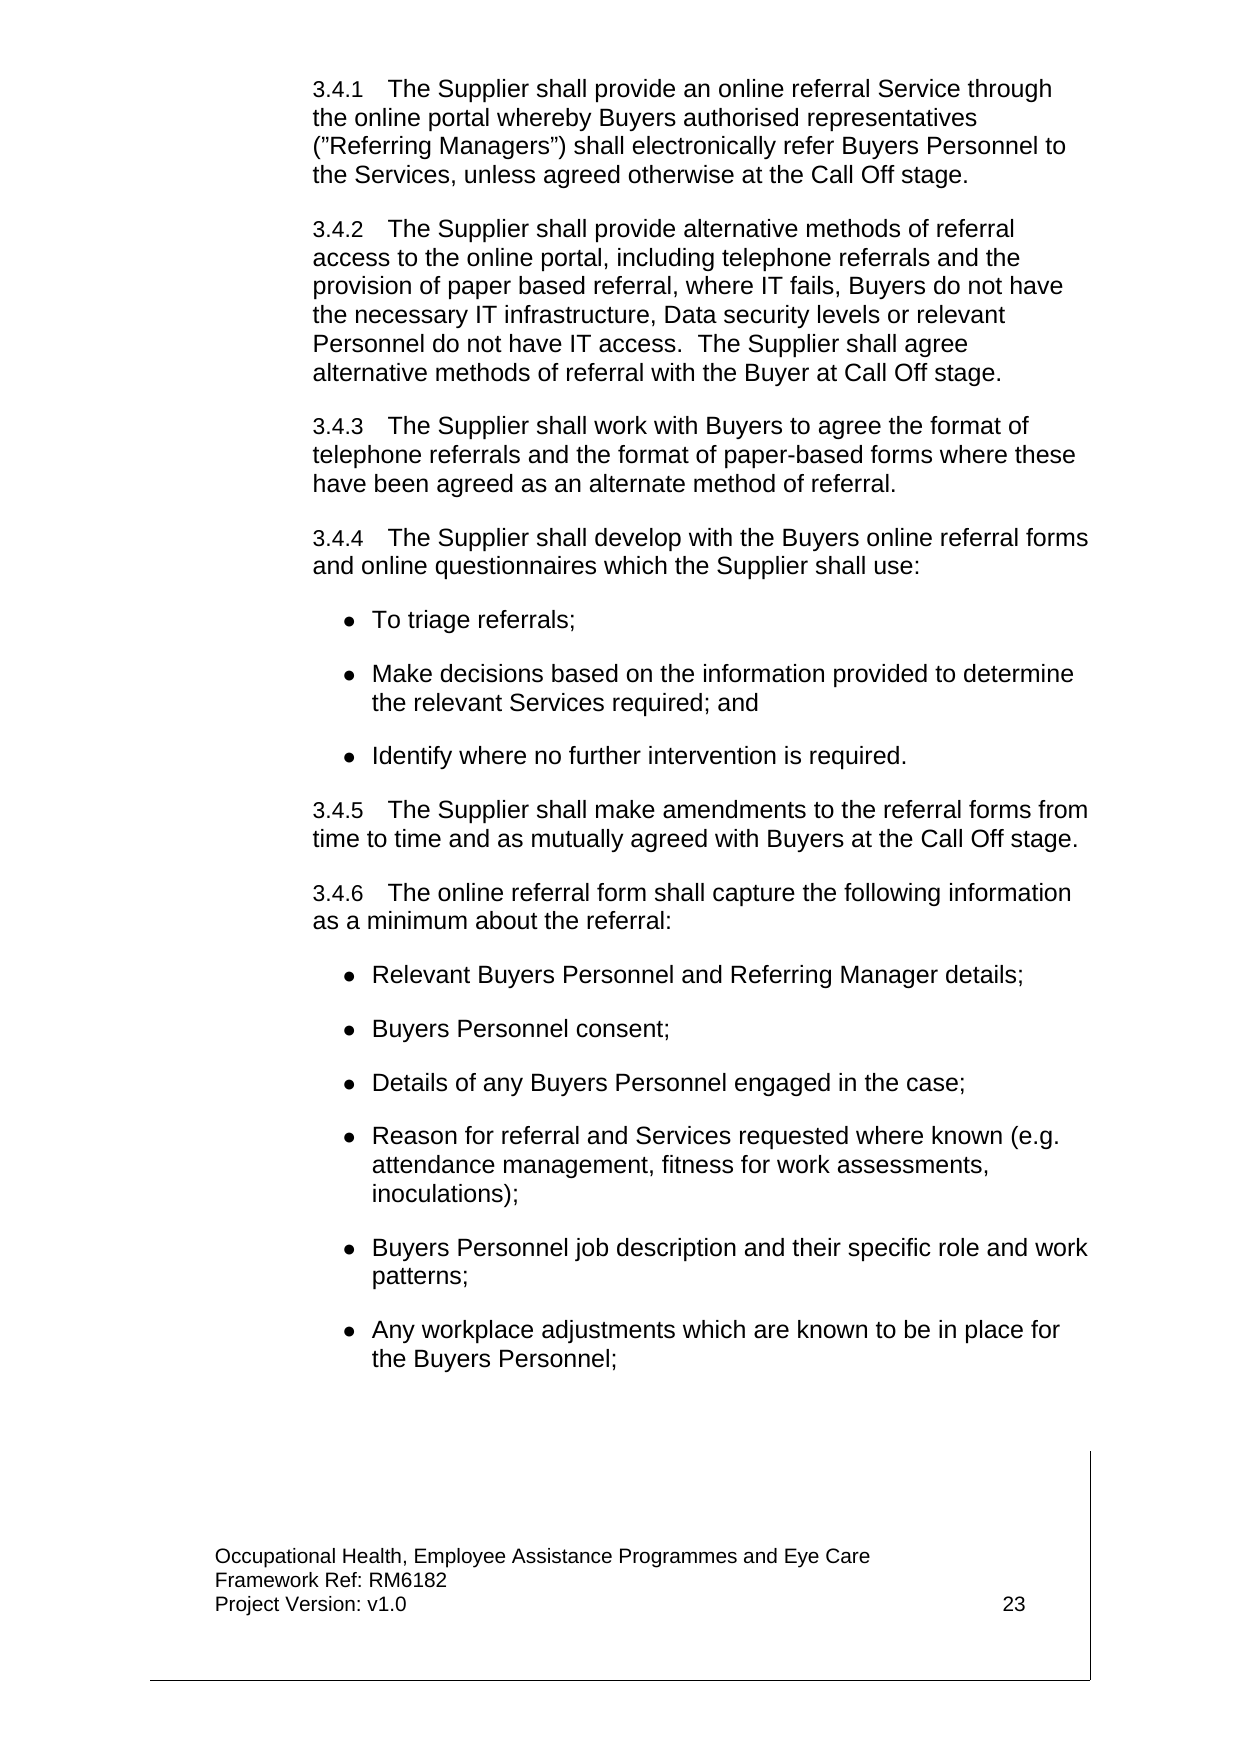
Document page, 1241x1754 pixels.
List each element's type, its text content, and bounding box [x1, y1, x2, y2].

list Details of any Buyers Personnel engaged in the case; [342, 1067, 1090, 1096]
list Make decisions based on the information provided to determine the relevant Services required; and [342, 659, 1090, 716]
list To triage referrals; [342, 605, 1090, 634]
list Buyers Personnel job description and their specific role and work patterns; [342, 1232, 1090, 1290]
list Any workplace adjustments which are known to be in place for the Buyers Personnel; [342, 1315, 1090, 1372]
list The online referral form shall capture the following information as a minimum about the referral: [312, 877, 1090, 935]
list The Supplier shall develop with the Buyers online referral forms and online questionnaires which the Supplier shall use: [312, 522, 1090, 580]
list The Supplier shall provide alternative methods of referral access to the online portal, including telephone referrals and the provision of paper based referral, where IT fails, Buyers do not have the necessary IT infrastructure, Data security levels or relevant Personnel do not have IT access. The Supplier shall agree alternative methods of referral with the Buyer at Call Off stage. [312, 214, 1090, 386]
list The Supplier shall make amendments to the referral forms from time to time and as mutually agreed with Buyers at the Call Off stage. [312, 795, 1090, 852]
list Buyers Personnel consent; [342, 1014, 1090, 1042]
list Relevant Buyers Personnel and Referring Manager details; [342, 960, 1090, 989]
list The Supplier shall provide an online referral Service through the online portal whereby Buyers authorised representatives (”Referring Managers”) shall electronically refer Buyers Personnel to the Services, unless agreed otherwise at the Call Off stage. [312, 74, 1090, 189]
list The Supplier shall work with Buyers to agree the format of telephone referrals and the format of paper-based forms where these have been agreed as an alternate method of referral. [312, 411, 1090, 497]
list Identify where no further intervention is required. [342, 741, 1090, 770]
list Reason for referral and Services requested where known (e.g. attendance management, fitness for work assessments, inoculations); [342, 1121, 1090, 1207]
